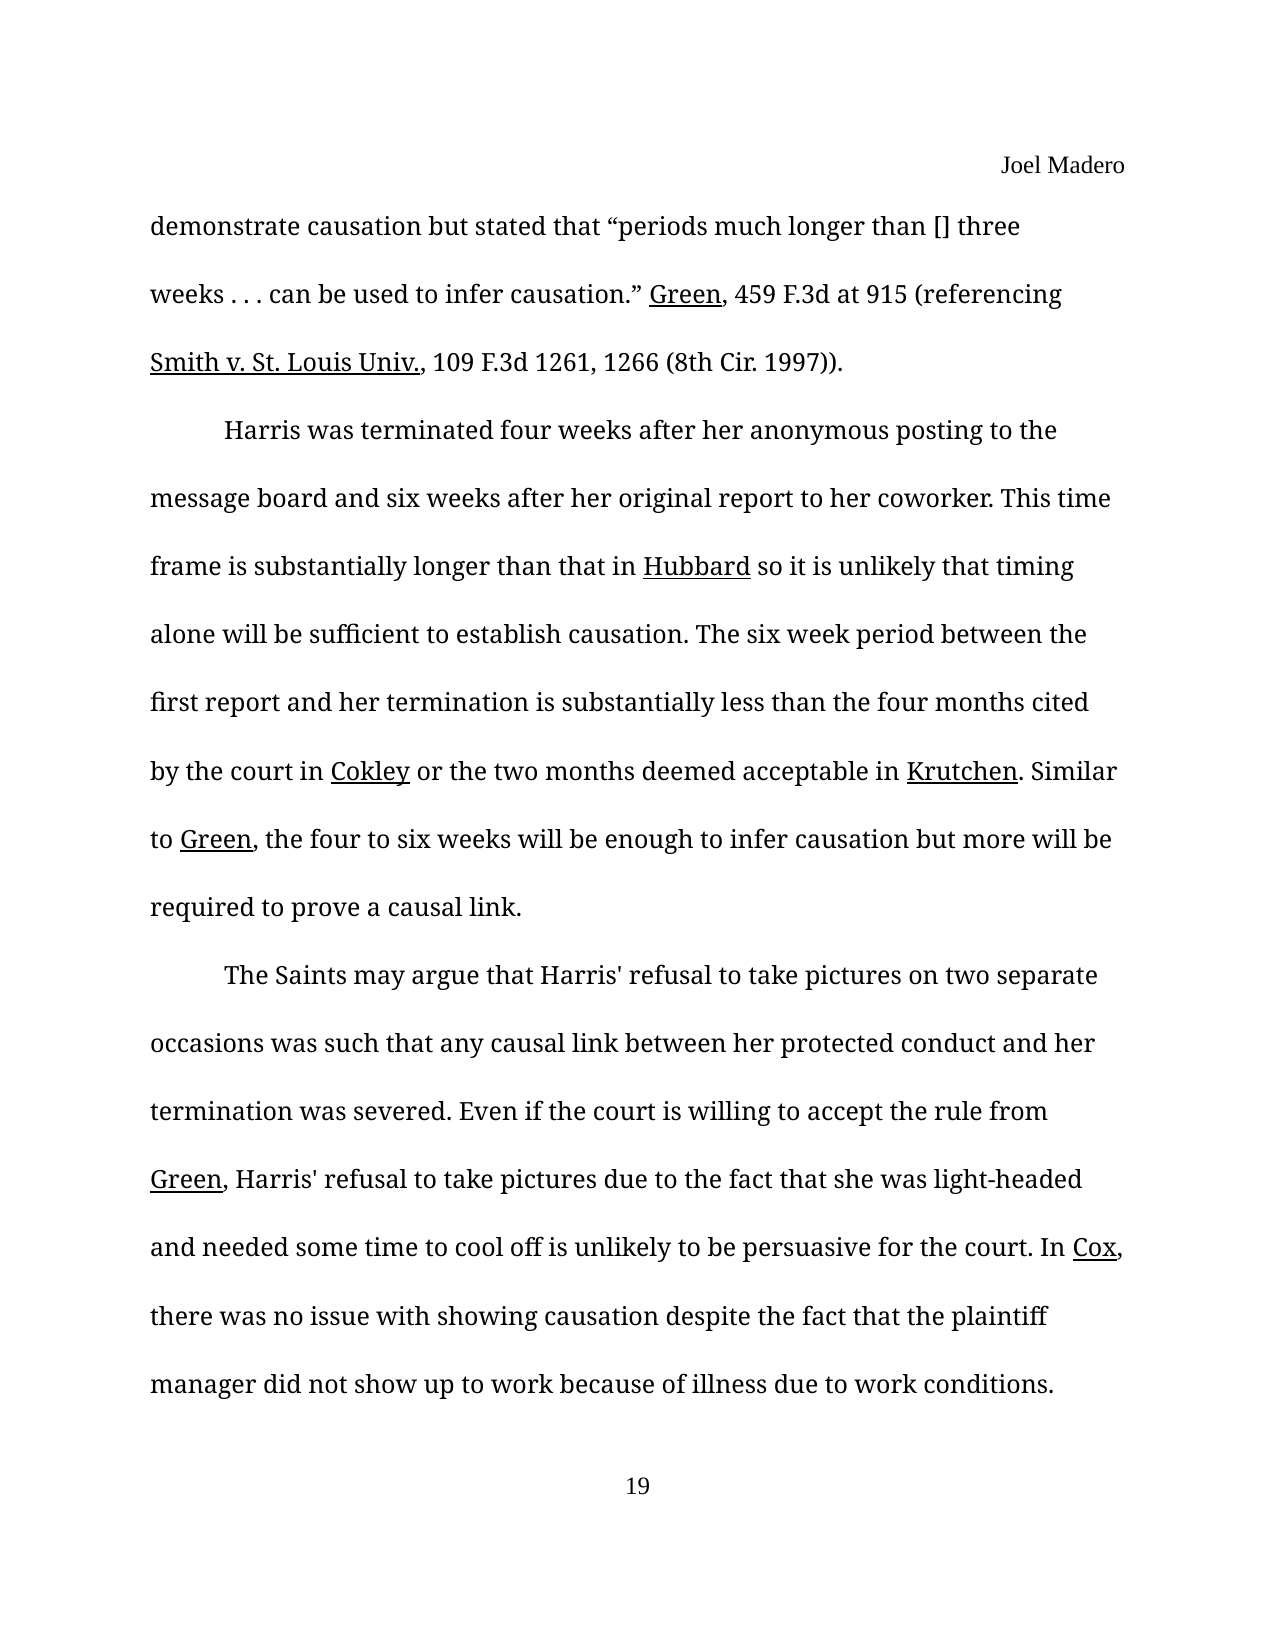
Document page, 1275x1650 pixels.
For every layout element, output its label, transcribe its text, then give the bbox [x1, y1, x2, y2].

text Harris was terminated four weeks after her anonymous posting to the message board and six weeks after her original report to her coworker. This time frame is substantially longer than that in Hubbard so it is unlikely that timing alone will be sufficient to establish causation. The six week period between the first report and her termination is substantially less than the four months cited by the court in Cokley or the two months deemed acceptable in Krutchen. Similar to Green, the four to six weeks will be enough to infer causation but more will be required to prove a causal link. [150, 413, 1125, 923]
text The Saints may argue that Harris' refusal to take pictures on two separate occasions was such that any causal link between her protected conduct and her termination was severed. Even if the court is willing to accept the rule from Green, Harris' refusal to take pictures due to the fact that she was light-headed and needed some time to cool off is unlikely to be persuasive for the court. In Cox, there was no issue with showing causation despite the fact that the plaintiff manager did not show up to work because of illness due to work conditions. [150, 958, 1125, 1400]
text demonstrate causation but stated that “periods much longer than [] three weeks . . . can be used to infer causation.” Green, 459 F.3d at 915 (referencing Smith v. St. Louis Univ., 109 F.3d 1261, 1266 (8th Cir. 1997)). [150, 208, 1125, 378]
